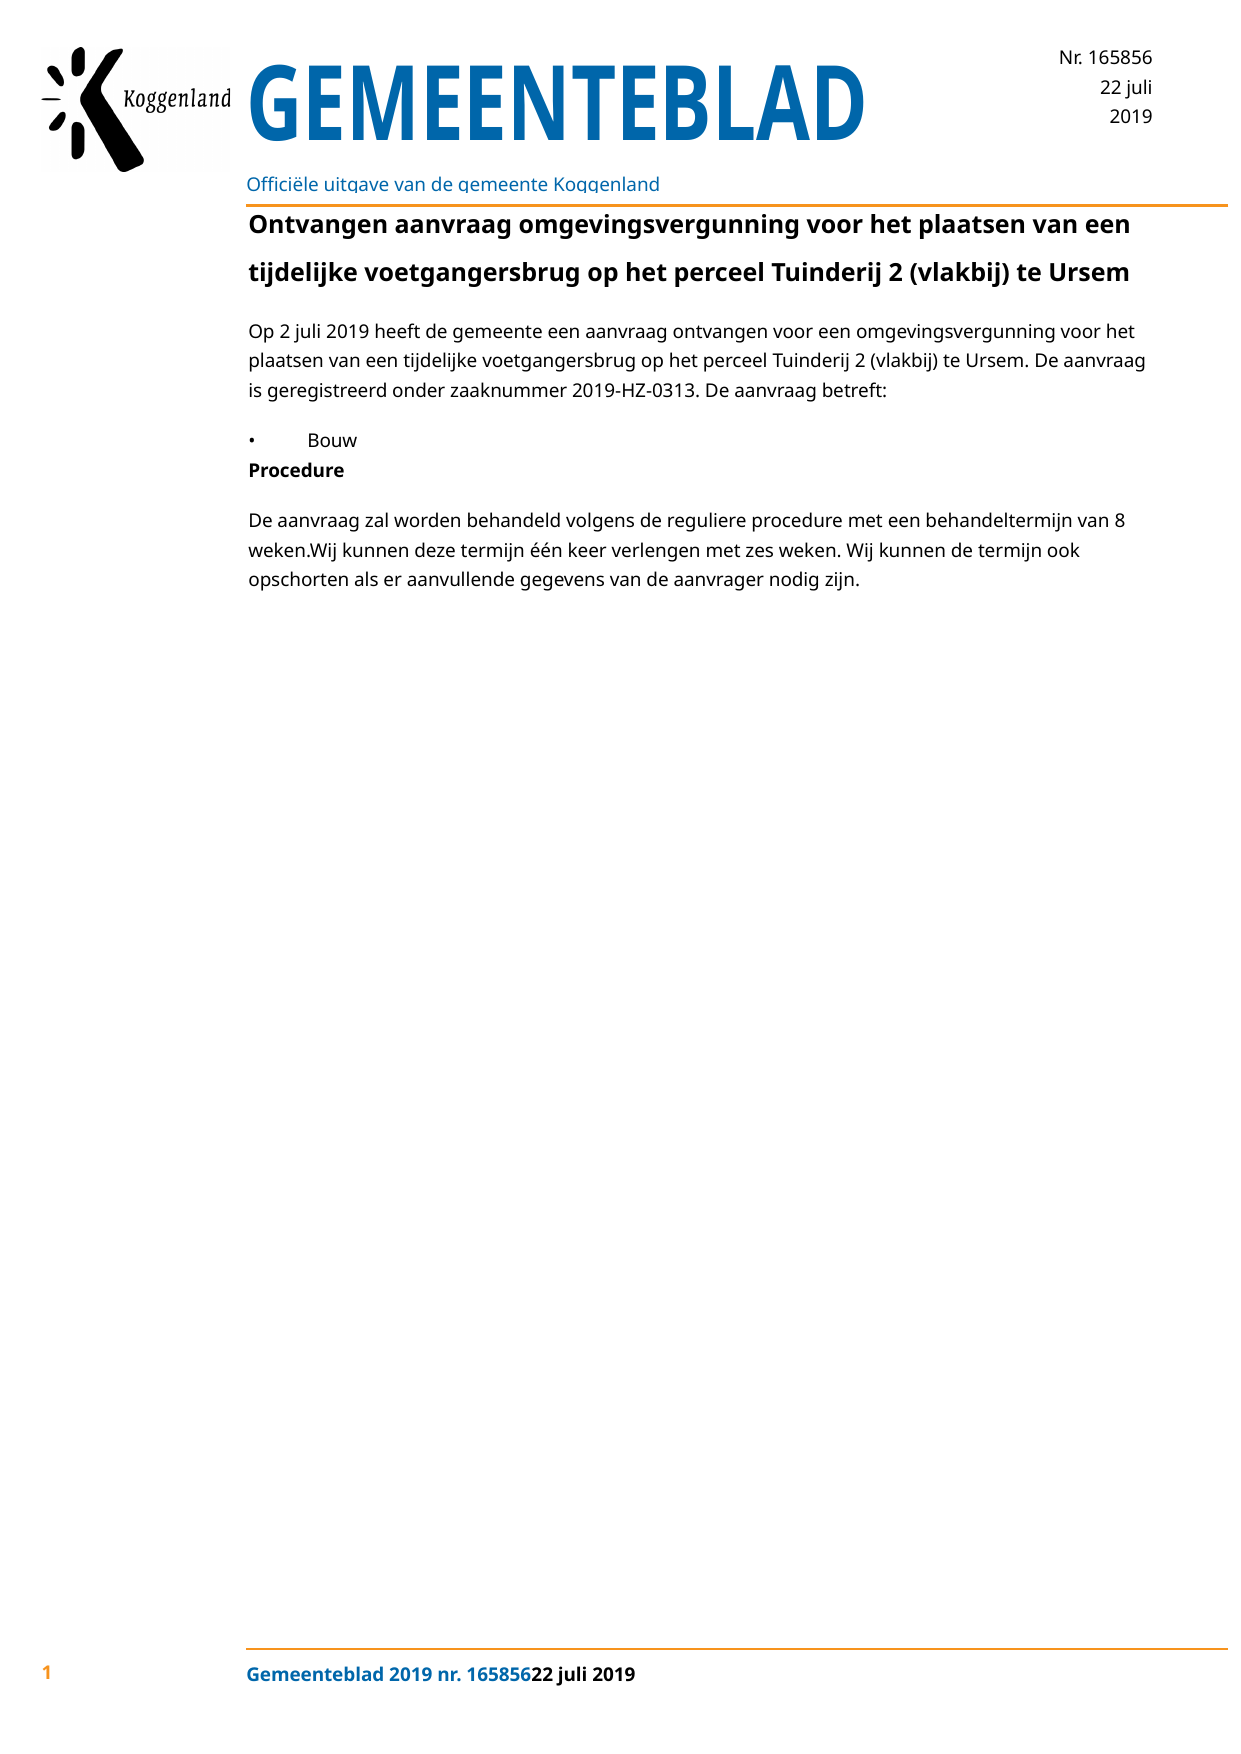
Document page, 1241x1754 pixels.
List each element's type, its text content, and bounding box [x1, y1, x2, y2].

text Op 2 juli 2019 heeft de gemeente een aanvraag ontvangen voor een omgevingsvergunning voor het plaatsen van een tijdelijke voetgangersbrug op het perceel Tuinderij 2 (vlakbij) te Ursem. De aanvraag is geregistreerd onder zaaknummer 2019-HZ-0313. De aanvraag betreft: [248, 318, 1152, 403]
text Ontvangen aanvraag omgevingsvergunning voor het plaatsen van een tijdelijke voetgangersbrug op het perceel Tuinderij 2 (vlakbij) te Ursem [248, 207, 1152, 288]
picture [41, 47, 231, 172]
text De aanvraag zal worden behandeld volgens de reguliere procedure met een behandeltermijn van 8 weken.Wij kunnen deze termijn één keer verlengen met zes weken. Wij kunnen de termijn ook opschorten als er aanvullende gegevens van de aanvrager nodig zijn. [248, 507, 1152, 592]
list Bouw [248, 427, 1152, 453]
text Procedure [248, 457, 1152, 483]
